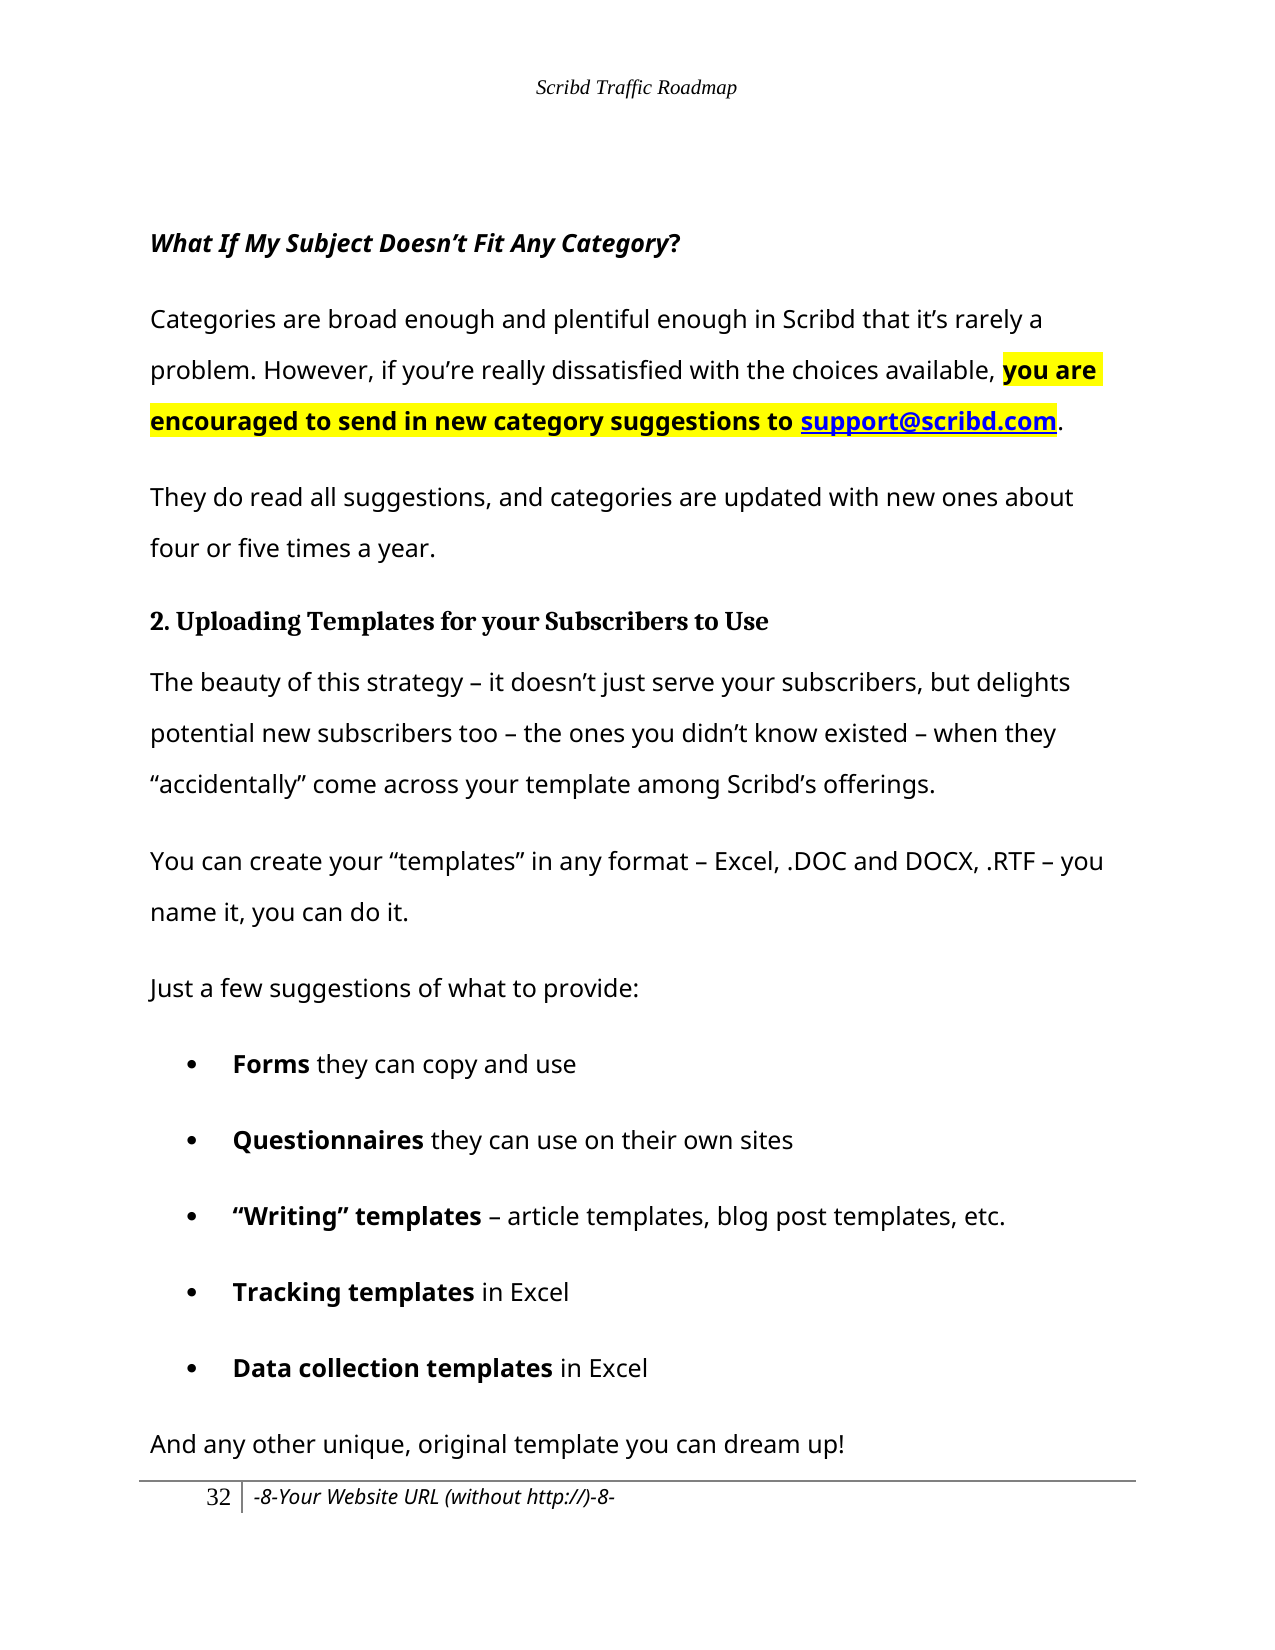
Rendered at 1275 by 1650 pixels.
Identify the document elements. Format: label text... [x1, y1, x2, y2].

list Forms they can copy and use [187, 1046, 1125, 1080]
subtitle 2. Uploading Templates for your Subscribers to Use [150, 606, 1125, 640]
list Questionnaires they can use on their own sites [187, 1122, 1125, 1156]
text The beauty of this strategy – it doesn’t just serve your subscribers, but delights potential new subscribers too – the ones you didn’t know existed – when they “accidentally” come across your template among Scribd’s offerings. [150, 665, 1125, 801]
text They do read all suggestions, and categories are updated with new ones about four or five times a year. [150, 479, 1125, 564]
text Categories are broad enough and plentiful enough in Scribd that it’s rarely a problem. However, if you’re really dissatisfied with the choices available, you are encouraged to send in new category suggestions to support@scribd.com. [150, 301, 1125, 437]
text Just a few suggestions of what to provide: [150, 970, 1125, 1004]
text And any other unique, original template you can dream up! [150, 1426, 1125, 1461]
list “Writing” templates – article templates, blog post templates, etc. [187, 1198, 1125, 1232]
list Data collection templates in Excel [187, 1350, 1125, 1384]
text What If My Subject Doesn’t Fit Any Category? [150, 225, 1125, 259]
list Tracking templates in Excel [187, 1274, 1125, 1308]
text You can create your “templates” in any format – Excel, .DOC and DOCX, .RTF – you name it, you can do it. [150, 843, 1125, 928]
